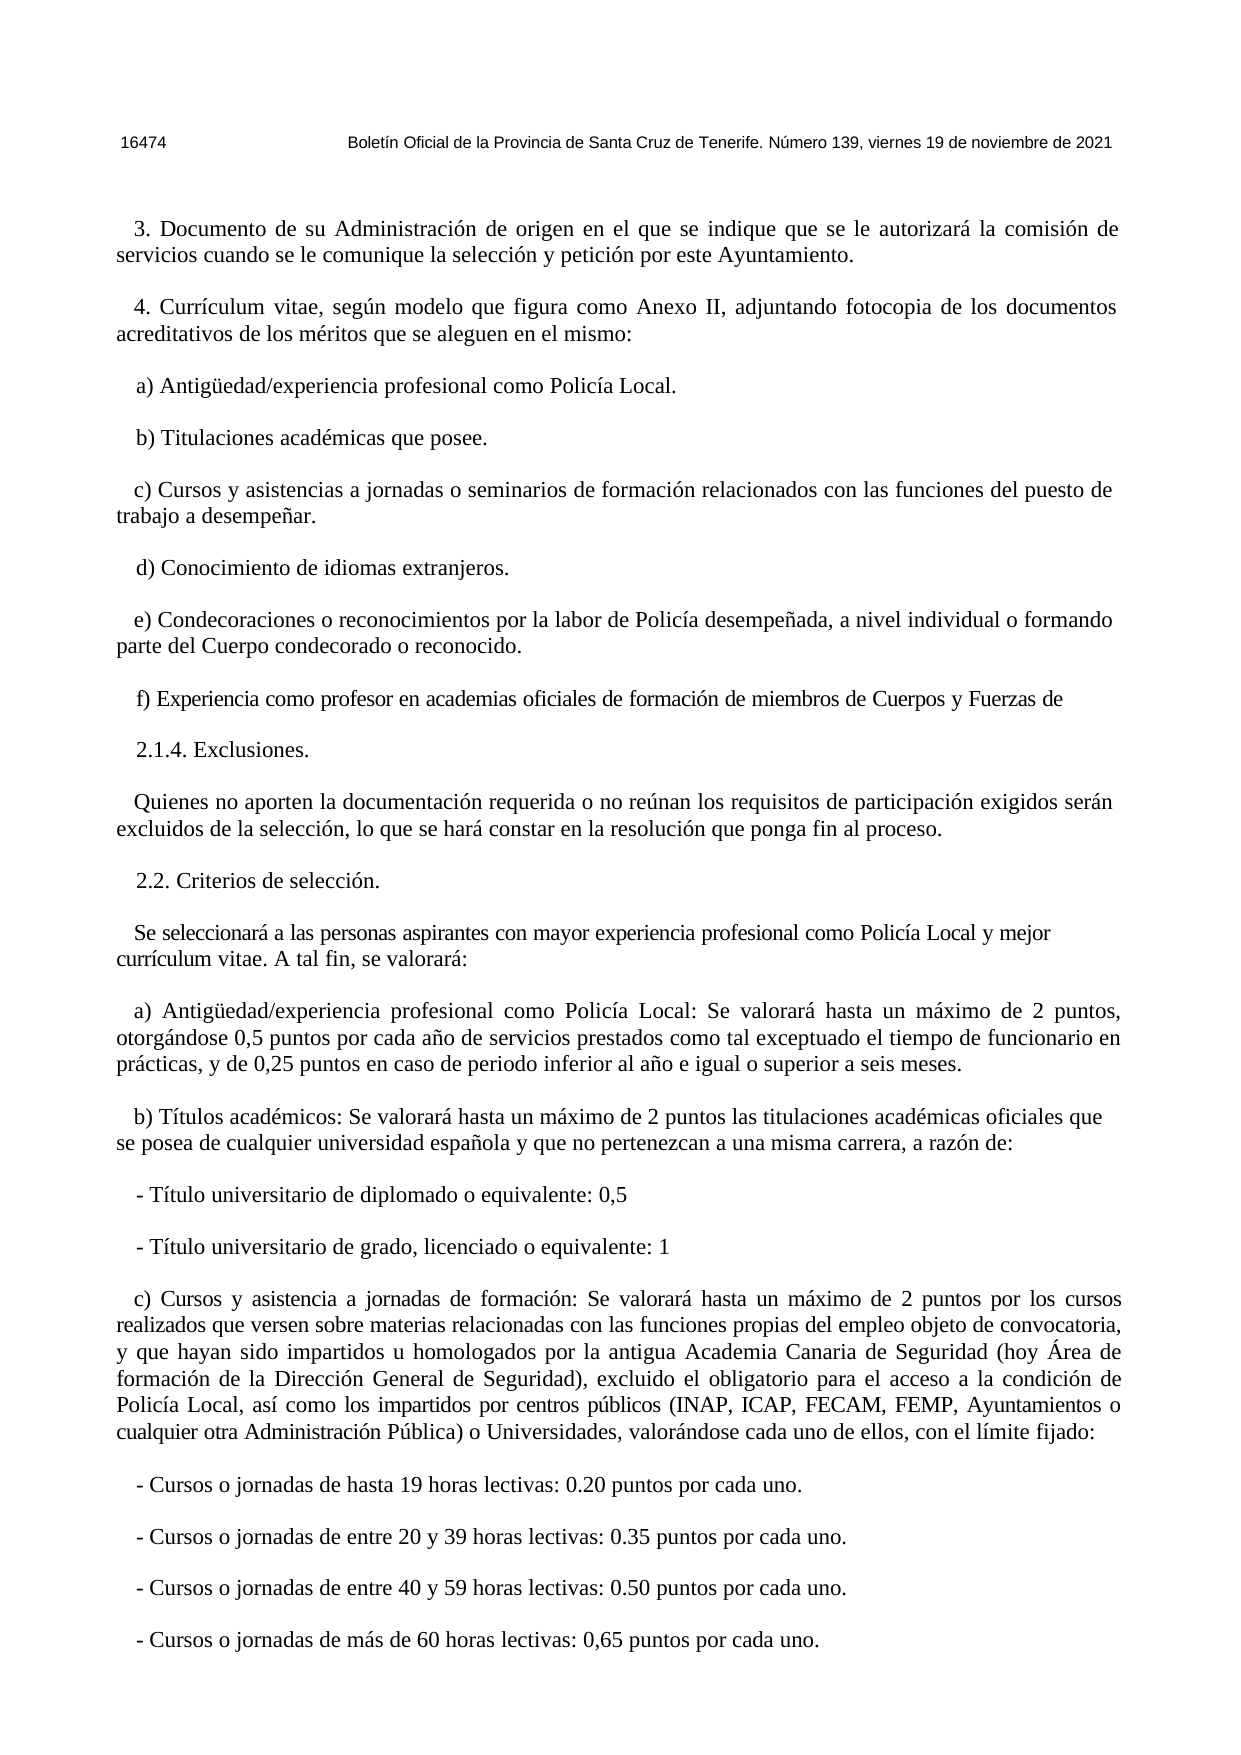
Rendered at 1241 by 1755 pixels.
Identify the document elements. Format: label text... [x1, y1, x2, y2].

text 3. Documento de su Administración de origen en el que se indique que se le autorizará la comisión de servicios cuando se le comunique la selección y petición por este Ayuntamiento. [116, 215, 1124, 268]
text 4. Currículum vitae, según modelo que figura como Anexo II, adjuntando fotocopia de los documentos acreditativos de los méritos que se aleguen en el mismo: [116, 293, 1122, 346]
text Se seleccionará a las personas aspirantes con mayor experiencia profesional como Policía Local y mejor currículum vitae. A tal fin, se valorará: [116, 919, 1124, 972]
text b) Títulos académicos: Se valorará hasta un máximo de 2 puntos las titulaciones académicas oficiales que se posea de cualquier universidad española y que no pertenezcan a una misma carrera, a razón de: [116, 1103, 1122, 1156]
text - Título universitario de grado, licenciado o equivalente: 1 puntos. [136, 1233, 742, 1262]
text Boletín Oficial de la Provincia de Santa Cruz de Tenerife. Número 139, viernes 19 de noviembre de 2021 [347, 133, 1120, 150]
text c) Cursos y asistencia a jornadas de formación: Se valorará hasta un máximo de 2 puntos por los cursos realizados que versen sobre materias relacionadas con las funciones propias del empleo objeto de convocatoria, y que hayan sido impartidos u homologados por la antigua Academia Canaria de Seguridad (hoy Área de formación de la Dirección General de Seguridad), excluido el obligatorio para el acceso a la condición de Policía Local, así como los impartidos por centros públicos (INAP, ICAP, FECAM, FEMP, Ayuntamientos o cualquier otra Administración Pública) o Universidades, valorándose cada uno de ellos, con el límite fijado: [116, 1285, 1122, 1444]
text c) Cursos y asistencias a jornadas o seminarios de formación relacionados con las funciones del puesto de trabajo a desempeñar. [116, 476, 1124, 528]
text - Cursos o jornadas de entre 20 y 39 horas lectivas: 0.35 puntos por cada uno. [136, 1523, 847, 1549]
text e) Condecoraciones o reconocimientos por la labor de Policía desempeñada, a nivel individual o formando parte del Cuerpo condecorado o reconocido. [116, 606, 1124, 659]
text 2.1.4. Exclusiones. [136, 737, 312, 763]
text - Cursos o jornadas de más de 60 horas lectivas: 0,65 puntos por cada uno. [136, 1626, 820, 1653]
text - Cursos o jornadas de entre 40 y 59 horas lectivas: 0.50 puntos por cada uno. [136, 1574, 847, 1601]
text f) Experiencia como profesor en academias oficiales de formación de miembros de Cuerpos y Fuerzas de Seguridad [136, 685, 1123, 713]
text d) Conocimiento de idiomas extranjeros. [136, 554, 511, 581]
text a) Antigüedad/experiencia profesional como Policía Local. [136, 372, 678, 398]
text Quienes no aporten la documentación requerida o no reúnan los requisitos de participación exigidos serán excluidos de la selección, lo que se hará constar en la resolución que ponga fin al proceso. [116, 788, 1124, 841]
text 16474 [120, 133, 168, 150]
text - Cursos o jornadas de hasta 19 horas lectivas: 0.20 puntos por cada uno. [136, 1471, 803, 1497]
text 2.2. Criterios de selección. [136, 867, 382, 893]
text - Título universitario de diplomado o equivalente: 0,5 puntos. [136, 1181, 700, 1210]
text a) Antigüedad/experiencia profesional como Policía Local: Se valorará hasta un máximo de 2 puntos, otorgándose 0,5 puntos por cada año de servicios prestados como tal exceptuado el tiempo de funcionario en prácticas, y de 0,25 puntos en caso de periodo inferior al año e igual o superior a seis meses. [116, 997, 1123, 1077]
text b) Titulaciones académicas que posee. [136, 424, 489, 450]
